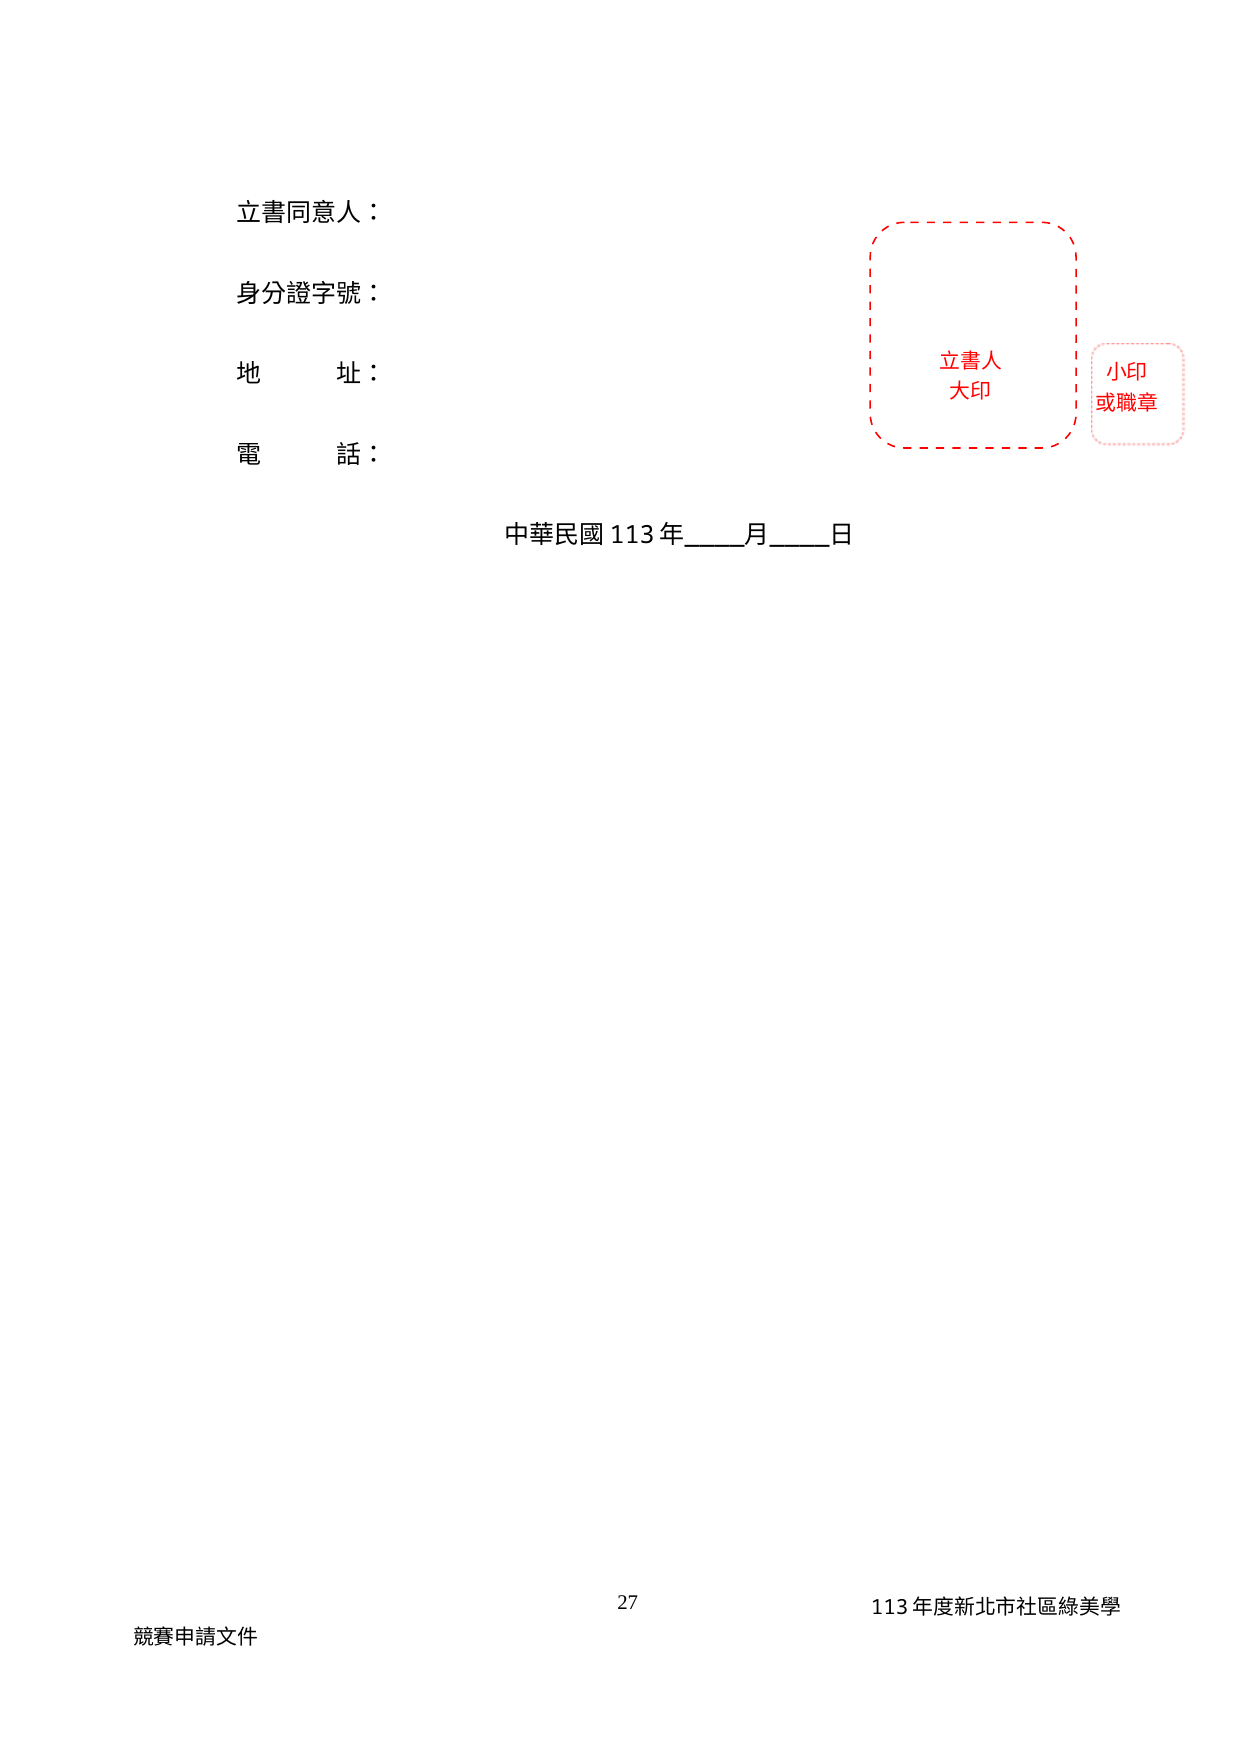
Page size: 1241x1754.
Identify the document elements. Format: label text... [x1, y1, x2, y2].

text 立書同意人： [236, 169, 1122, 231]
text 地 址： [236, 330, 1122, 393]
text 中華民國113年____月____日 [236, 491, 1122, 554]
text 電 話： [236, 411, 1122, 473]
text 身分證字號： [236, 249, 1122, 312]
